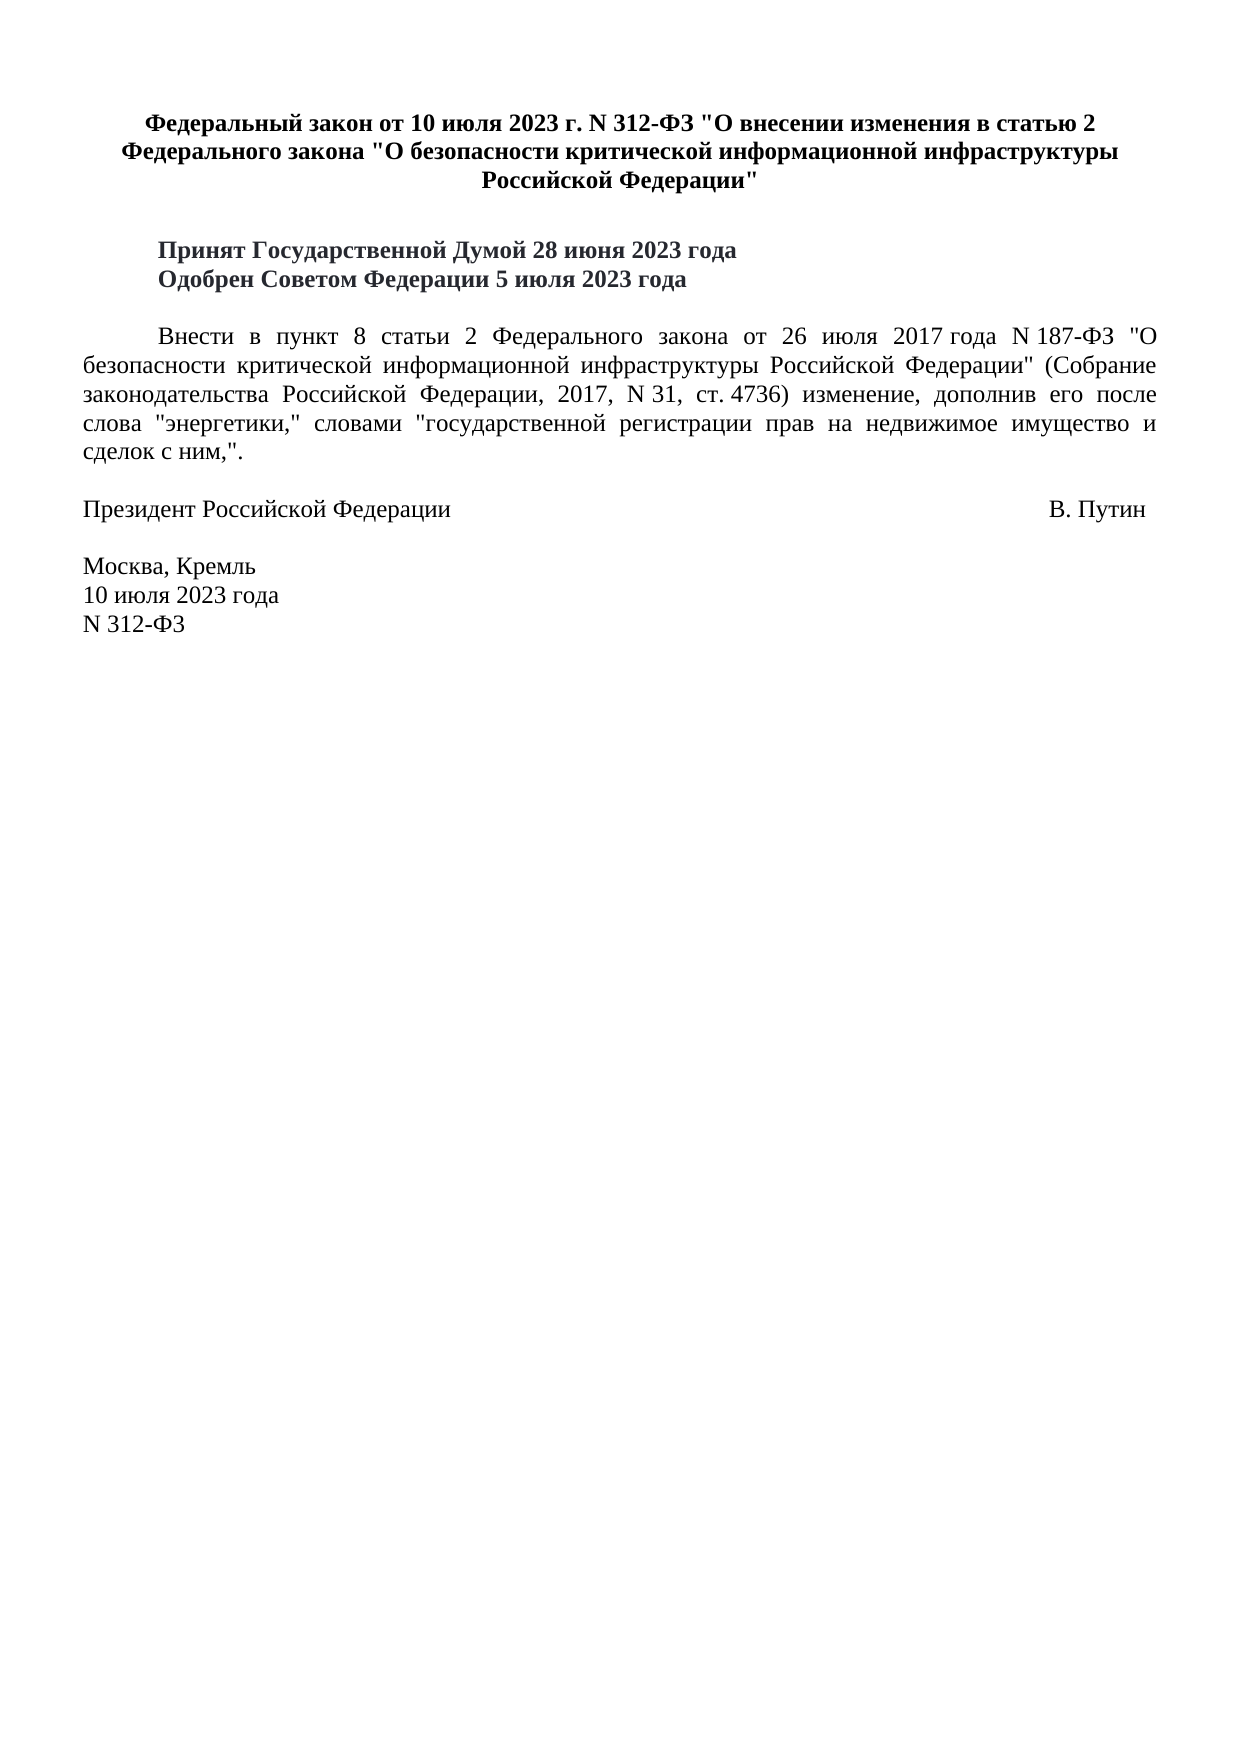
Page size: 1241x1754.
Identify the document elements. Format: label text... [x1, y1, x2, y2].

text Принят Государственной Думой 28 июня 2023 года [83, 235, 1157, 264]
text 10 июля 2023 года [83, 580, 1157, 609]
table_header Президент Российской Федерации [83, 494, 791, 523]
text Одобрен Советом Федерации 5 июля 2023 года [83, 264, 1157, 293]
text N 312-Ф3 [83, 609, 1157, 638]
table_header В. Путин [791, 494, 1146, 523]
subtitle Федеральный закон от 10 июля 2023 г. N 312-ФЗ "О внесении изменения в статью 2 Федерального закона "О безопасности критической информационной инфраструктуры Российской Федерации" [83, 108, 1157, 194]
text Москва, Кремль [83, 551, 1157, 580]
text Внести в пункт 8 статьи 2 Федерального закона от 26 июля 2017 года N 187-ФЗ "О безопасности критической информационной инфраструктуры Российской Федерации" (Собрание законодательства Российской Федерации, 2017, N 31, ст. 4736) изменение, дополнив его после слова "энергетики," словами "государственной регистрации прав на недвижимое имущество и сделок с ним,". [83, 321, 1157, 465]
